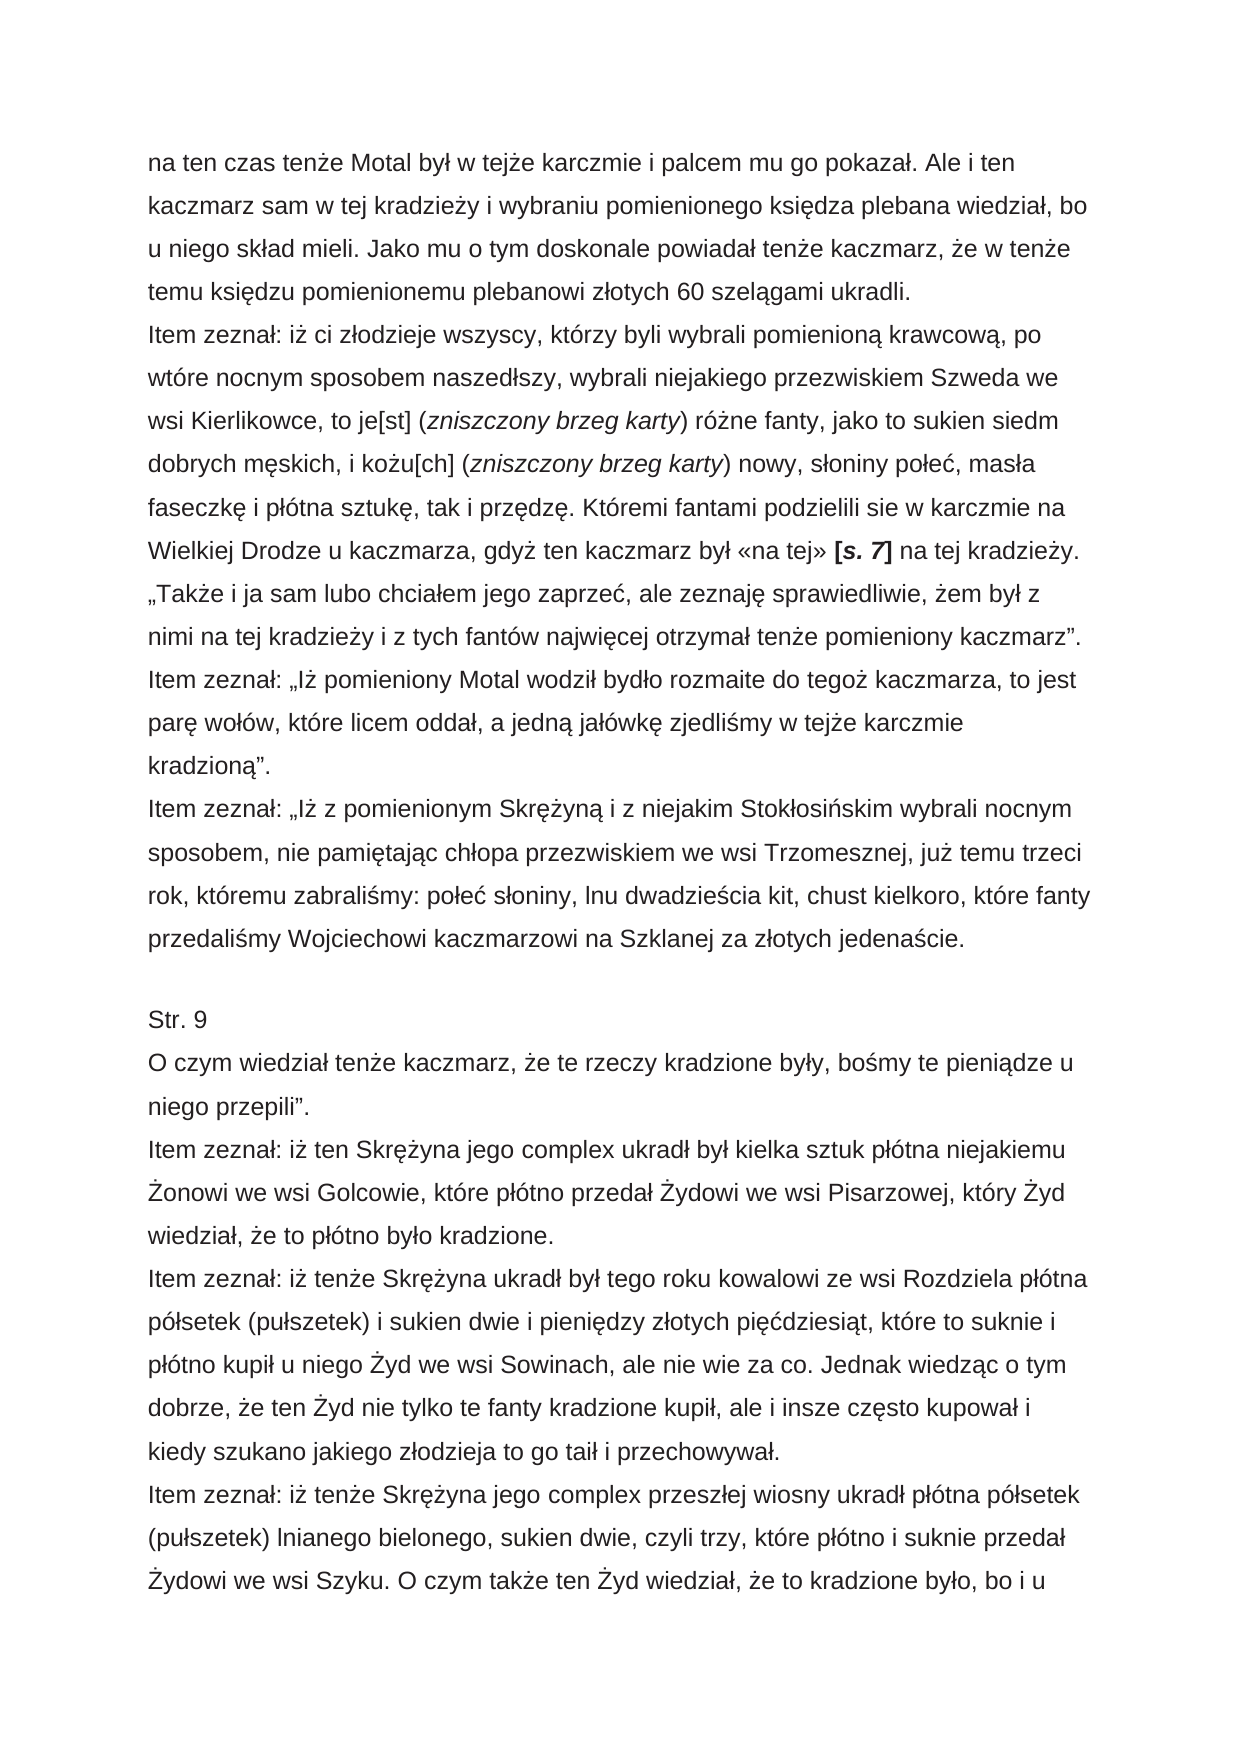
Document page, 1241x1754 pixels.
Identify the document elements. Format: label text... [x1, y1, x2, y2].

text Str. 9 [148, 1005, 1093, 1034]
text Item zeznał: iż ten Skrężyna jego complex ukradł był kielka sztuk płótna niejakiemu Żonowi we wsi Golcowie, które płótno przedał Żydowi we wsi Pisarzowej, który Żyd wiedział, że to płótno było kradzione. [148, 1135, 1093, 1250]
text Item zeznał: iż ci złodzieje wszyscy, którzy byli wybrali pomienioną krawcową, po wtóre nocnym sposobem naszedłszy, wybrali niejakiego przezwiskiem Szweda we wsi Kierlikowce, to je[st] (zniszczony brzeg karty) różne fanty, jako to sukien siedm dobrych męskich, i kożu[ch] (zniszczony brzeg karty) nowy, słoniny połeć, masła faseczkę i płótna sztukę, tak i przędzę. Któremi fantami podzielili sie w karczmie na Wielkiej Drodze u kaczmarza, gdyż ten kaczmarz był «na tej» [s. 7] na tej kradzieży. „Także i ja sam lubo chciałem jego zaprzeć, ale zeznaję sprawiedliwie, żem był z nimi na tej kradzieży i z tych fantów najwięcej otrzymał tenże pomieniony kaczmarz”. [148, 320, 1093, 651]
text Item zeznał: „Iż pomieniony Motal wodził bydło rozmaite do tegoż kaczmarza, to jest parę wołów, które licem oddał, a jedną jałówkę zjedliśmy w tejże karczmie kradzioną”. [148, 665, 1093, 780]
text O czym wiedział tenże kaczmarz, że te rzeczy kradzione były, bośmy te pieniądze u niego przepili”. [148, 1048, 1093, 1120]
text Item zeznał: iż tenże Skrężyna ukradł był tego roku kowalowi ze wsi Rozdziela płótna półsetek (pułszetek) i sukien dwie i pieniędzy złotych pięćdziesiąt, które to suknie i płótno kupił u niego Żyd we wsi Sowinach, ale nie wie za co. Jednak wiedząc o tym dobrze, że ten Żyd nie tylko te fanty kradzione kupił, ale i insze często kupował i kiedy szukano jakiego złodzieja to go taił i przechowywał. [148, 1264, 1093, 1465]
text na ten czas tenże Motal był w tejże karczmie i palcem mu go pokazał. Ale i ten kaczmarz sam w tej kradzieży i wybraniu pomienionego księdza plebana wiedział, bo u niego skład mieli. Jako mu o tym doskonale powiadał tenże kaczmarz, że w tenże temu księdzu pomienionemu plebanowi złotych 60 szelągami ukradli. [148, 148, 1093, 306]
text Item zeznał: „Iż z pomienionym Skrężyną i z niejakim Stokłosińskim wybrali nocnym sposobem, nie pamiętając chłopa przezwiskiem we wsi Trzomesznej, już temu trzeci rok, któremu zabraliśmy: połeć słoniny, lnu dwadzieścia kit, chust kielkoro, które fanty przedaliśmy Wojciechowi kaczmarzowi na Szklanej za złotych jedenaście. [148, 794, 1093, 953]
text Item zeznał: iż tenże Skrężyna jego complex przeszłej wiosny ukradł płótna półsetek (pułszetek) lnianego bielonego, sukien dwie, czyli trzy, które płótno i suknie przedał Żydowi we wsi Szyku. O czym także ten Żyd wiedział, że to kradzione było, bo i u [148, 1480, 1093, 1595]
